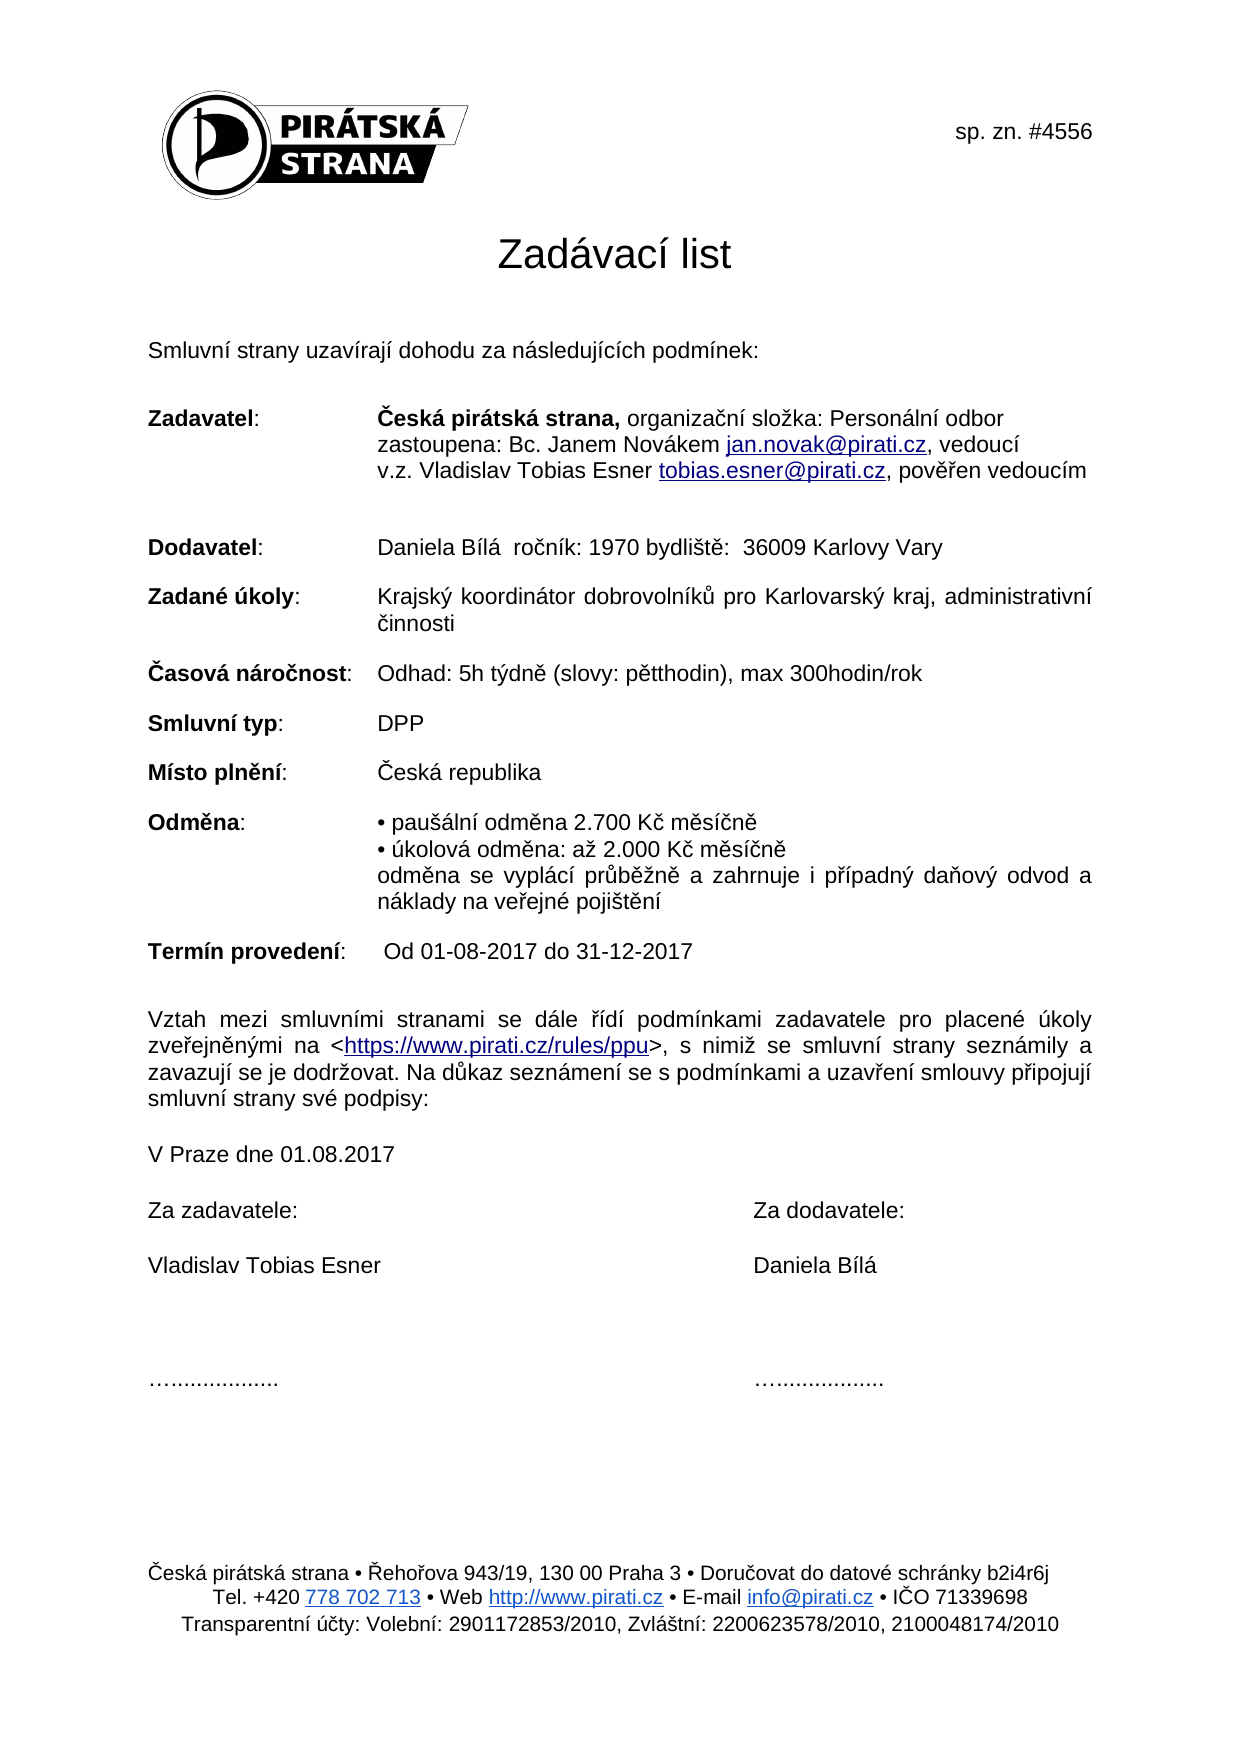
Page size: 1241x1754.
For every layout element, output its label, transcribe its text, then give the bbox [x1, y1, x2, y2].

table_header Zadavatel: [148, 393, 377, 522]
table_cell Dodavatel: [148, 522, 377, 572]
text Smluvní strany uzavírají dohodu za následujících podmínek: [148, 337, 1093, 363]
table_cell Termín provedení: [148, 926, 377, 976]
table_cell • paušální odměna 2.700 Kč měsíčně • úkolová odměna: až 2.000 Kč měsíčně odměna se vyplácí průběžně a zahrnuje i případný daňový odvod a náklady na veřejné pojištění [377, 798, 1093, 926]
table_cell Daniela Bílá ročník: 1970 bydliště: 36009 Karlovy Vary [377, 522, 1093, 572]
text sp. zn. #4556 [483, 118, 1093, 144]
table_cell Zadané úkoly: [148, 572, 377, 648]
subtitle Zadávací list [148, 230, 1093, 278]
text V Praze dne 01.08.2017 [148, 1141, 1093, 1167]
table_cell Odměna: [148, 798, 377, 926]
table_cell Odhad: 5h týdně (slovy: pětthodin), max 300hodin/rok [377, 648, 1093, 698]
table_cell Krajský koordinátor dobrovolníků pro Karlovarský kraj, administrativní činnosti [377, 572, 1093, 648]
text Vladislav Tobias Esner Daniela Bílá [148, 1252, 1093, 1279]
text …................. …................. [148, 1365, 1093, 1392]
table_cell DPP [377, 698, 1093, 748]
text Vztah mezi smluvními stranami se dále řídí podmínkami zadavatele pro placené úkoly zveřejněnými na <https://www.pirati.cz/rules/ppu>, s nimiž se smluvní strany seznámily a zavazují se je dodržovat. Na důkaz seznámení se s podmínkami a uzavření smlouvy připojují smluvní strany své podpisy: [148, 1006, 1093, 1111]
picture [147, 75, 483, 214]
table_cell Časová náročnost: [148, 648, 377, 698]
table_cell Smluvní typ: [148, 698, 377, 748]
text Za zadavatele: Za dodavatele: [148, 1197, 1093, 1223]
table_cell Místo plnění: [148, 748, 377, 797]
table_header Česká pirátská strana, organizační složka: Personální odbor zastoupena: Bc. Janem Novákem jan.novak@pirati.cz, vedoucí v.z. Vladislav Tobias Esner tobias.esner@pirati.cz, pověřen vedoucím [377, 393, 1093, 522]
table_cell Česká republika [377, 748, 1093, 797]
table_cell Od 01-08-2017 do 31-12-2017 [377, 926, 1093, 976]
